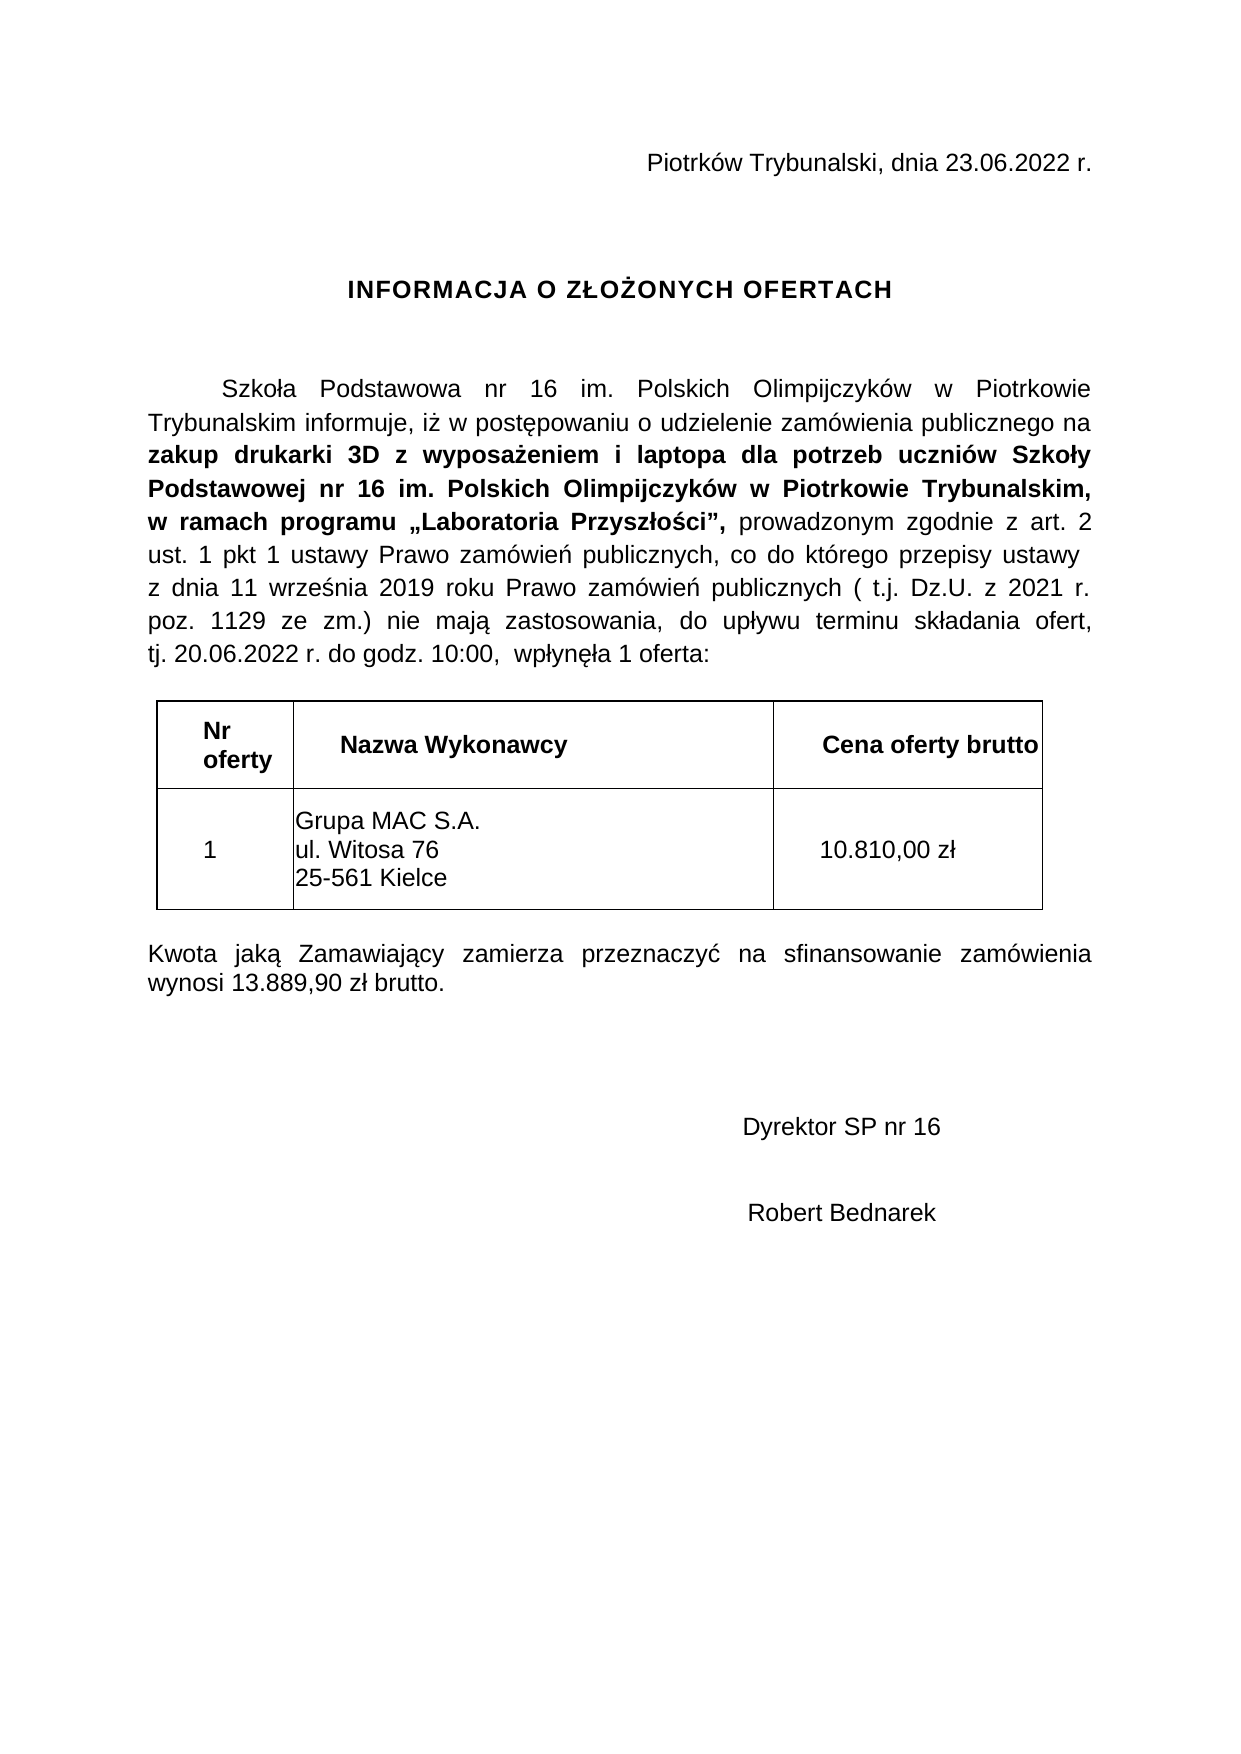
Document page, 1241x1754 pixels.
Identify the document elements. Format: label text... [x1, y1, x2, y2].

table_header Cena oferty brutto [774, 702, 1042, 788]
text Piotrków Trybunalski, dnia 23.06.2022 r. [148, 148, 1093, 176]
text Kwota jaką Zamawiający zamierza przeznaczyć na sfinansowanie zamówienia wynosi 13.889,90 zł brutto. [148, 939, 1093, 997]
table_cell 1 [158, 789, 293, 909]
text Szkoła Podstawowa nr 16 im. Polskich Olimpijczyków w Piotrkowie Trybunalskim informuje, iż w postępowaniu o udzielenie zamówienia publicznego na zakup drukarki 3D z wyposażeniem i laptopa dla potrzeb uczniów Szkoły Podstawowej nr 16 im. Polskich Olimpijczyków w Piotrkowie Trybunalskim, w ramach programu „Laboratoria Przyszłości”, prowadzonym zgodnie z art. 2 ust. 1 pkt 1 ustawy Prawo zamówień publicznych, co do którego przepisy ustawy z dnia 11 września 2019 roku Prawo zamówień publicznych ( t.j. Dz.U. z 2021 r. poz. 1129 ze zm.) nie mają zastosowania, do upływu terminu składania ofert, tj. 20.06.2022 r. do godz. 10:00, wpłynęła 1 oferta: [148, 374, 1093, 667]
text Robert Bednarek [591, 1198, 1093, 1227]
text INFORMACJA O ZŁOŻONYCH OFERTACH [148, 275, 1093, 304]
table_header Nr oferty [158, 702, 293, 788]
text Dyrektor SP nr 16 [591, 1112, 1093, 1140]
table_cell Grupa MAC S.A. ul. Witosa 76 25-561 Kielce [294, 789, 773, 909]
table_cell 10.810,00 zł [774, 789, 1042, 909]
table_header Nazwa Wykonawcy [294, 702, 773, 788]
